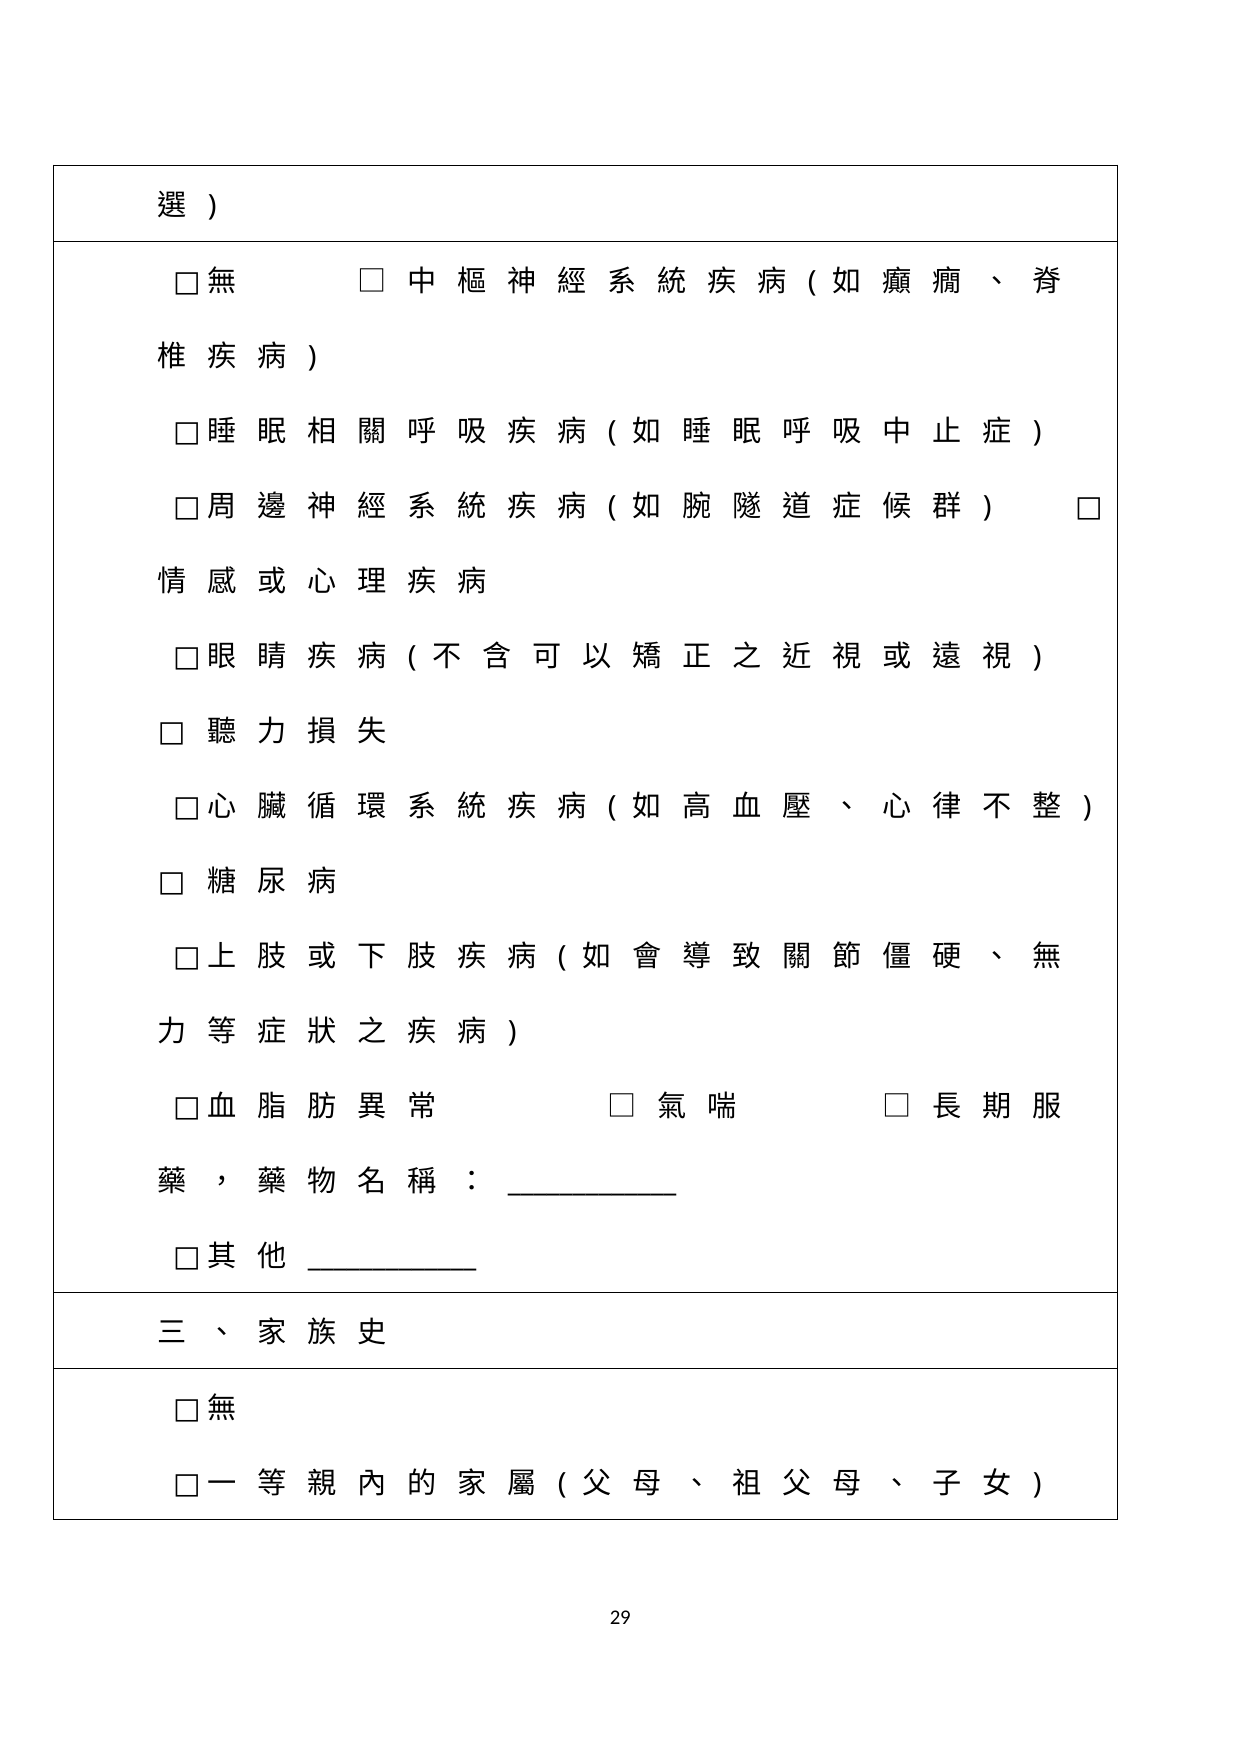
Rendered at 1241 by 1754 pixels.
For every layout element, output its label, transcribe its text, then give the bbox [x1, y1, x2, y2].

table_cell 選) [54, 166, 1117, 241]
table_cell 三、家族史 [54, 1293, 1117, 1368]
table_cell □無 □中樞神經系統疾病(如癲癇、脊椎疾病) □睡眠相關呼吸疾病(如睡眠呼吸中止症) □周邊神經系統疾病(如腕隧道症候群) □情感或心理疾病 □眼睛疾病(不含可以矯正之近視或遠視) □聽力損失 □心臟循環系統疾病(如高血壓、心律不整) □糖尿病 □上肢或下肢疾病(如會導致關節僵硬、無力等症狀之疾病) □血脂肪異常 □氣喘 □長期服藥，藥物名稱：_____________ □其他_____________ [54, 242, 1117, 1292]
table_cell □無 □一等親內的家屬(父母、祖父母、子女) [54, 1369, 1117, 1519]
